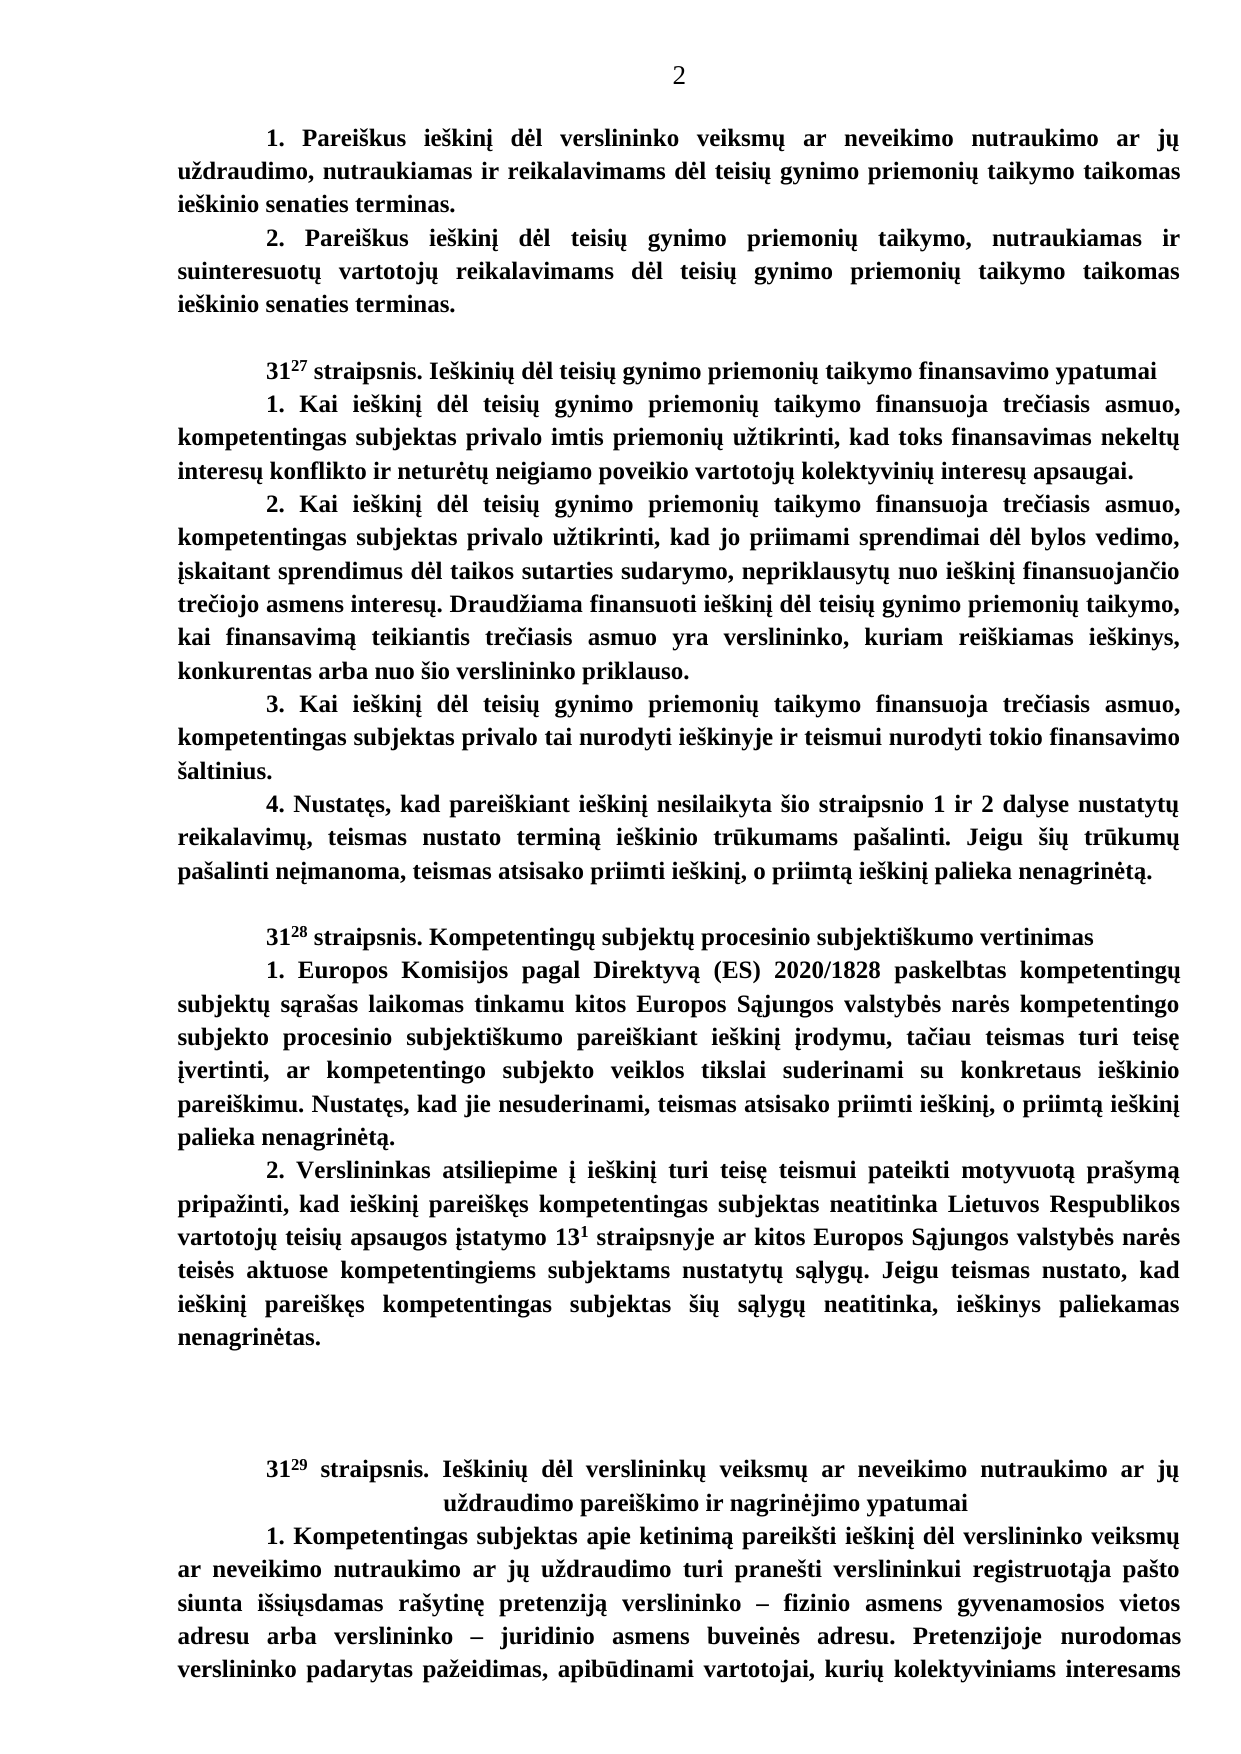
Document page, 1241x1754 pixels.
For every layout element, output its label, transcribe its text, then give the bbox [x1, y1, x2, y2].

text 3128 straipsnis. Kompetentingų subjektų procesinio subjektiškumo vertinimas [177, 917, 1181, 951]
text 3127 straipsnis. Ieškinių dėl teisių gynimo priemonių taikymo finansavimo ypatumai [177, 351, 1181, 384]
text 3129 straipsnis. Ieškinių dėl verslininkų veiksmų ar neveikimo nutraukimo ar jų uždraudimo pareiškimo ir nagrinėjimo ypatumai [266, 1450, 1181, 1517]
text 1. Kai ieškinį dėl teisių gynimo priemonių taikymo finansuoja trečiasis asmuo, kompetentingas subjektas privalo imtis priemonių užtikrinti, kad toks finansavimas nekeltų interesų konflikto ir neturėtų neigiamo poveikio vartotojų kolektyvinių interesų apsaugai. [177, 384, 1181, 484]
text 1. Kompetentingas subjektas apie ketinimą pareikšti ieškinį dėl verslininko veiksmų ar neveikimo nutraukimo ar jų uždraudimo turi pranešti verslininkui registruotąja pašto siunta išsiųsdamas rašytinę pretenziją verslininko – fizinio asmens gyvenamosios vietos adresu arba verslininko – juridinio asmens buveinės adresu. Pretenzijoje nurodomas verslininko padarytas pažeidimas, apibūdinami vartotojai, kurių kolektyviniams interesams [177, 1517, 1181, 1683]
text 4. Nustatęs, kad pareiškiant ieškinį nesilaikyta šio straipsnio 1 ir 2 dalyse nustatytų reikalavimų, teismas nustato terminą ieškinio trūkumams pašalinti. Jeigu šių trūkumų pašalinti neįmanoma, teismas atsisako priimti ieškinį, o priimtą ieškinį palieka nenagrinėtą. [177, 784, 1181, 884]
text 3. Kai ieškinį dėl teisių gynimo priemonių taikymo finansuoja trečiasis asmuo, kompetentingas subjektas privalo tai nurodyti ieškinyje ir teismui nurodyti tokio finansavimo šaltinius. [177, 684, 1181, 784]
text 2. Verslininkas atsiliepime į ieškinį turi teisę teismui pateikti motyvuotą prašymą pripažinti, kad ieškinį pareiškęs kompetentingas subjektas neatitinka Lietuvos Respublikos vartotojų teisių apsaugos įstatymo 131 straipsnyje ar kitos Europos Sąjungos valstybės narės teisės aktuose kompetentingiems subjektams nustatytų sąlygų. Jeigu teismas nustato, kad ieškinį pareiškęs kompetentingas subjektas šių sąlygų neatitinka, ieškinys paliekamas nenagrinėtas. [177, 1151, 1181, 1351]
text 1. Pareiškus ieškinį dėl verslininko veiksmų ar neveikimo nutraukimo ar jų uždraudimo, nutraukiamas ir reikalavimams dėl teisių gynimo priemonių taikymo taikomas ieškinio senaties terminas. [177, 118, 1181, 218]
text 1. Europos Komisijos pagal Direktyvą (ES) 2020/1828 paskelbtas kompetentingų subjektų sąrašas laikomas tinkamu kitos Europos Sąjungos valstybės narės kompetentingo subjekto procesinio subjektiškumo pareiškiant ieškinį įrodymu, tačiau teismas turi teisę įvertinti, ar kompetentingo subjekto veiklos tikslai suderinami su konkretaus ieškinio pareiškimu. Nustatęs, kad jie nesuderinami, teismas atsisako priimti ieškinį, o priimtą ieškinį palieka nenagrinėtą. [177, 951, 1181, 1151]
text 2. Kai ieškinį dėl teisių gynimo priemonių taikymo finansuoja trečiasis asmuo, kompetentingas subjektas privalo užtikrinti, kad jo priimami sprendimai dėl bylos vedimo, įskaitant sprendimus dėl taikos sutarties sudarymo, nepriklausytų nuo ieškinį finansuojančio trečiojo asmens interesų. Draudžiama finansuoti ieškinį dėl teisių gynimo priemonių taikymo, kai finansavimą teikiantis trečiasis asmuo yra verslininko, kuriam reiškiamas ieškinys, konkurentas arba nuo šio verslininko priklauso. [177, 484, 1181, 684]
text 2. Pareiškus ieškinį dėl teisių gynimo priemonių taikymo, nutraukiamas ir suinteresuotų vartotojų reikalavimams dėl teisių gynimo priemonių taikymo taikomas ieškinio senaties terminas. [177, 218, 1181, 318]
